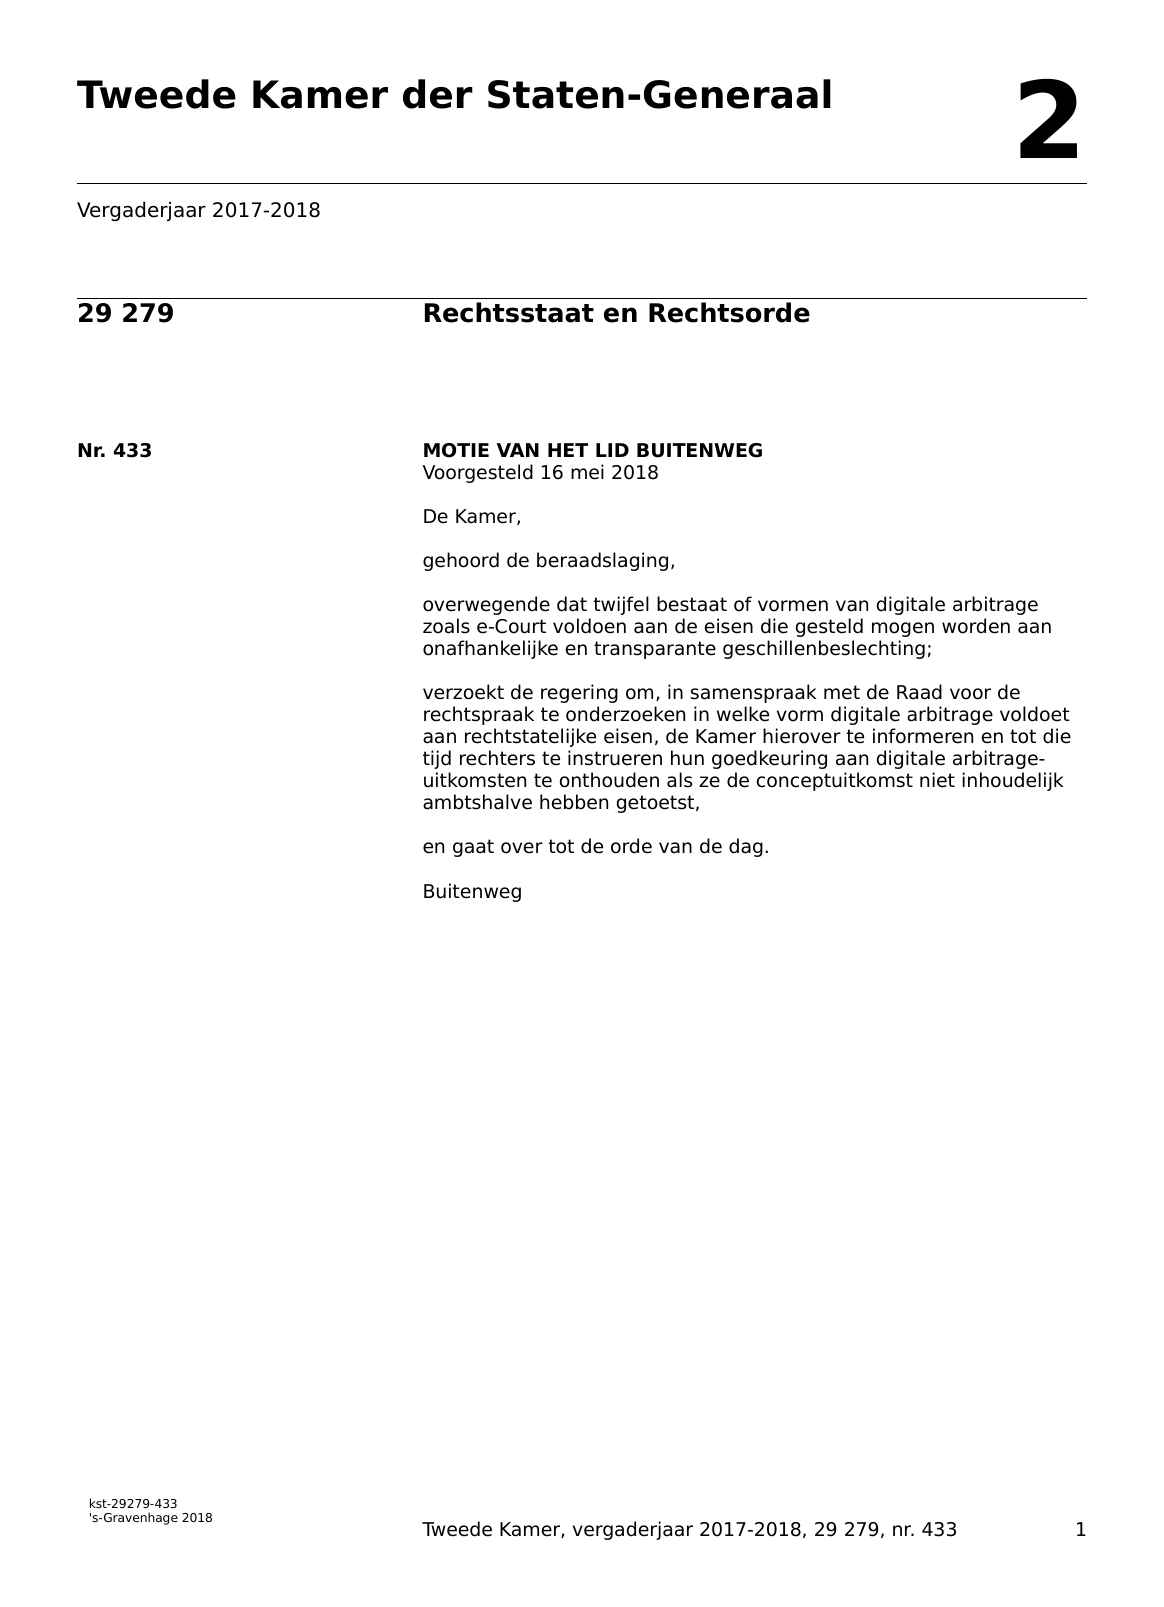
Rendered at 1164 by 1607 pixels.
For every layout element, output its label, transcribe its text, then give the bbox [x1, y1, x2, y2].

text overwegende dat twijfel bestaat of vormen van digitale arbitrage zoals e-Court voldoen aan de eisen die gesteld mogen worden aan onafhankelijke en transparante geschillenbeslechting; [422, 594, 1087, 660]
text Buitenweg [422, 881, 1087, 902]
table_header Tweede Kamer der Staten-Generaal [77, 59, 886, 183]
subtitle 29 279 Rechtsstaat en Rechtsorde [77, 299, 1087, 329]
text kst-29279-433 [88, 1497, 323, 1511]
text De Kamer, [422, 506, 1087, 528]
table_header 2 [886, 59, 1087, 183]
subtitle Nr. 433 MOTIE VAN HET LID BUITENWEG [77, 440, 1087, 462]
text 's-Gravenhage 2018 [88, 1511, 323, 1525]
text Voorgesteld 16 mei 2018 [422, 462, 1087, 484]
text gehoord de beraadslaging, [422, 550, 1087, 572]
text verzoekt de regering om, in samenspraak met de Raad voor de rechtspraak te onderzoeken in welke vorm digitale arbitrage voldoet aan rechtstatelijke eisen, de Kamer hierover te informeren en tot die tijd rechters te instrueren hun goedkeuring aan digitale arbitrage-uitkomsten te onthouden als ze de conceptuitkomst niet inhoudelijk ambtshalve hebben getoetst, [422, 682, 1087, 814]
table_cell Vergaderjaar 2017-2018 [77, 184, 1087, 298]
text en gaat over tot de orde van de dag. [422, 836, 1087, 858]
